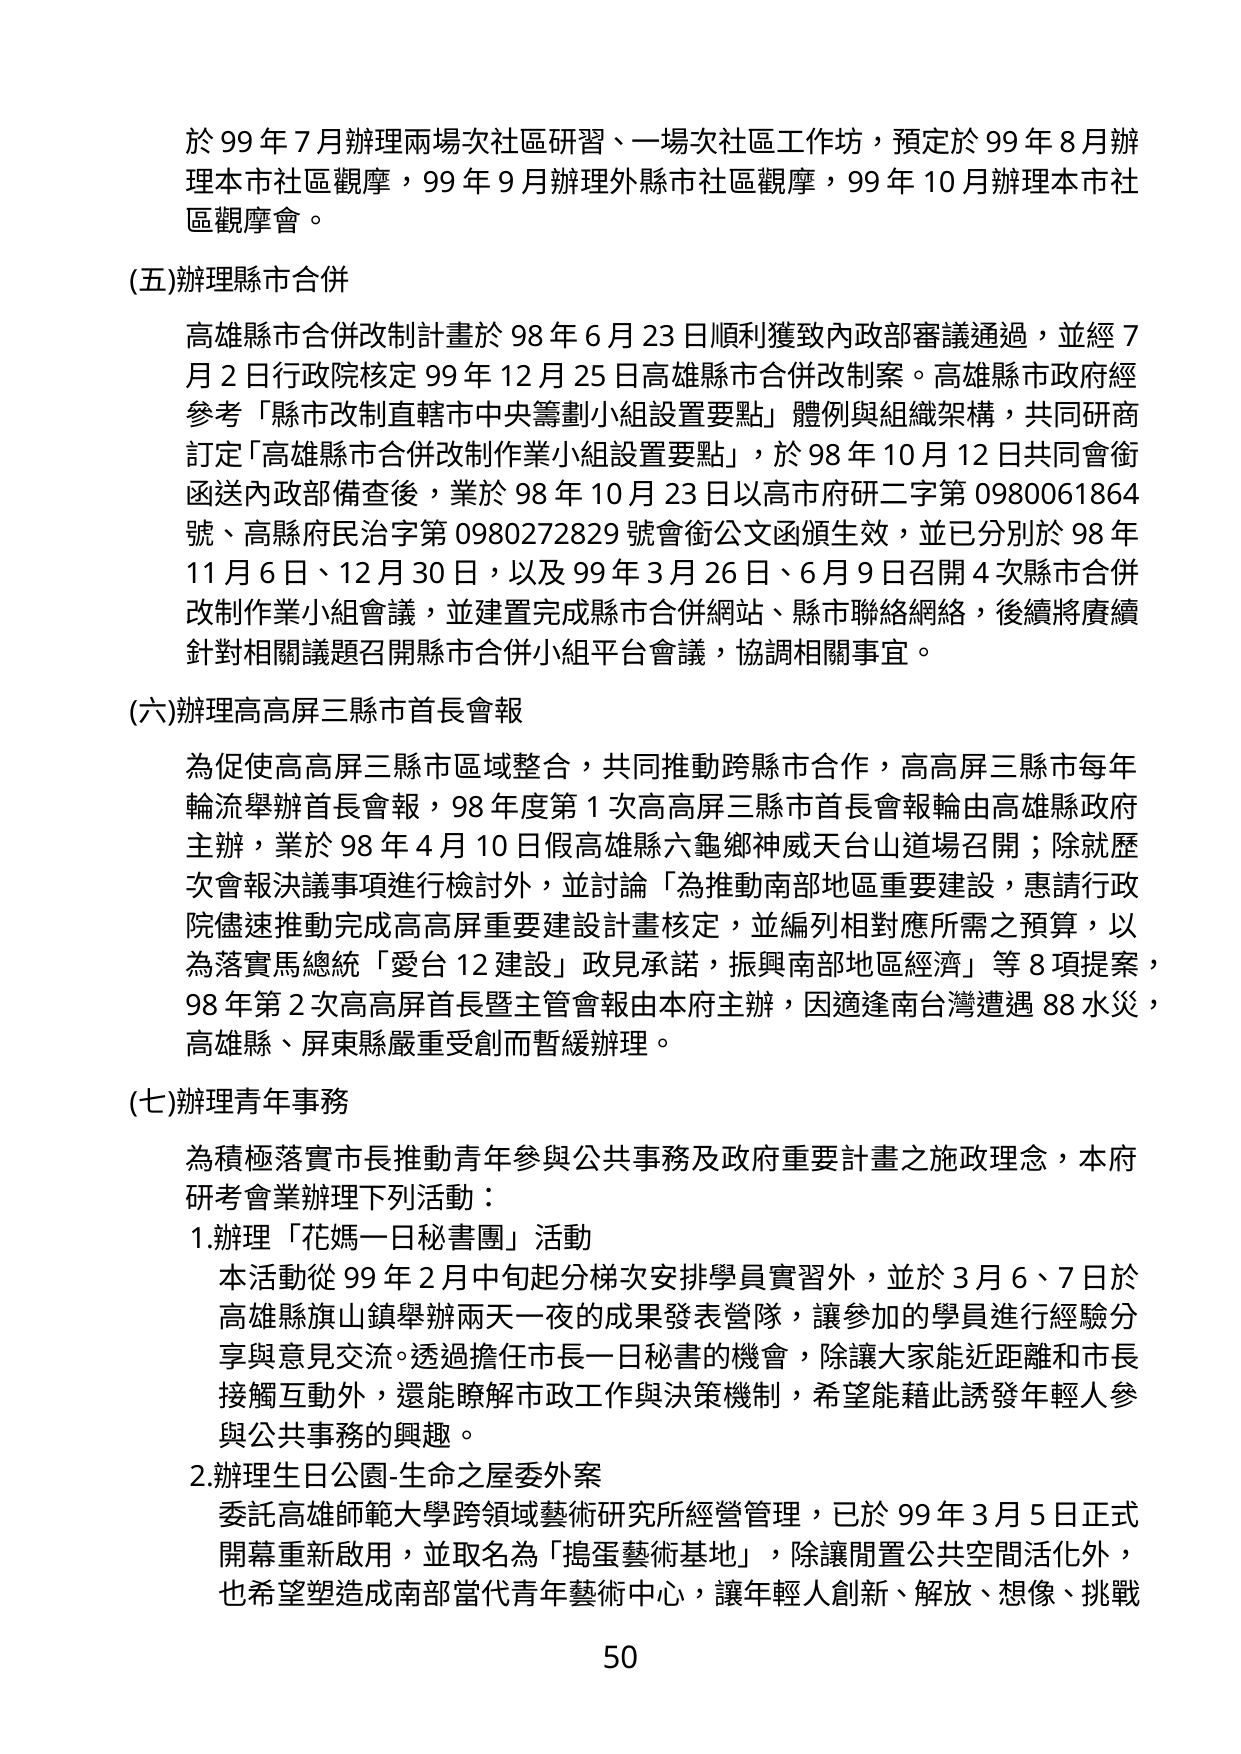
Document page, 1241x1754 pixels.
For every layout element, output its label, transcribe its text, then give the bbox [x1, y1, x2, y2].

text 為促使高高屏三縣市區域整合，共同推動跨縣市合作，高高屏三縣市每年輪流舉辦首長會報，98年度第1次高高屏三縣市首長會報輪由高雄縣政府主辦，業於98年4月10日假高雄縣六龜鄉神威天台山道場召開；除就歷次會報決議事項進行檢討外，並討論「為推動南部地區重要建設，惠請行政院儘速推動完成高高屏重要建設計畫核定，並編列相對應所需之預算，以為落實馬總統「愛台12建設」政見承諾，振興南部地區經濟」等8項提案，98年第2次高高屏首長暨主管會報由本府主辦，因適逢南台灣遭遇88水災，高雄縣、屏東縣嚴重受創而暫緩辦理。 [185, 746, 1140, 1063]
text (七)辦理青年事務 [100, 1063, 1140, 1138]
text 本活動從99年2月中旬起分梯次安排學員實習外，並於3月6、7日於高雄縣旗山鎮舉辦兩天一夜的成果發表營隊，讓參加的學員進行經驗分享與意見交流。透過擔任市長一日秘書的機會，除讓大家能近距離和市長接觸互動外，還能瞭解市政工作與決策機制，希望能藉此誘發年輕人參與公共事務的興趣。 [218, 1256, 1140, 1454]
text 委託高雄師範大學跨領域藝術研究所經營管理，已於99年3月5日正式開幕重新啟用，並取名為「搗蛋藝術基地」，除讓閒置公共空間活化外，也希望塑造成南部當代青年藝術中心，讓年輕人創新、解放、想像、挑戰 [218, 1494, 1140, 1613]
text 高雄縣市合併改制計畫於98年6月23日順利獲致內政部審議通過，並經7月2日行政院核定99年12月25日高雄縣市合併改制案。高雄縣市政府經參考「縣市改制直轄市中央籌劃小組設置要點」體例與組織架構，共同研商訂定「高雄縣市合併改制作業小組設置要點」，於98年10月12日共同會銜函送內政部備查後，業於98年10月23日以高市府研二字第0980061864號、高縣府民治字第0980272829號會銜公文函頒生效，並已分別於98年11月6日、12月30日，以及99年3月26日、6月9日召開4次縣市合併改制作業小組會議，並建置完成縣市合併網站、縣市聯絡網絡，後續將賡續針對相關議題召開縣市合併小組平台會議，協調相關事宜。 [185, 315, 1140, 671]
text 99年度本府社區研習觀摩委託案於99年3月15日上網公開招標，經召開評選委員會審查，並簽准同意委託社團法人高雄市公共事務管理學會辦理，於99年7月辦理兩場次社區研習、一場次社區工作坊，預定於99年8月辦理本市社區觀摩，99年9月辦理外縣市社區觀摩，99年10月辦理本市社區觀摩會。 [185, 121, 1140, 240]
text (六)辦理高高屏三縣市首長會報 [100, 671, 1140, 746]
text 1.辦理「花媽一日秘書團」活動 [189, 1217, 1140, 1256]
text (五)辦理縣市合併 [100, 240, 1140, 315]
text 為積極落實市長推動青年參與公共事務及政府重要計畫之施政理念，本府研考會業辦理下列活動： [185, 1138, 1140, 1217]
text 2.辦理生日公園-生命之屋委外案 [189, 1454, 1140, 1494]
